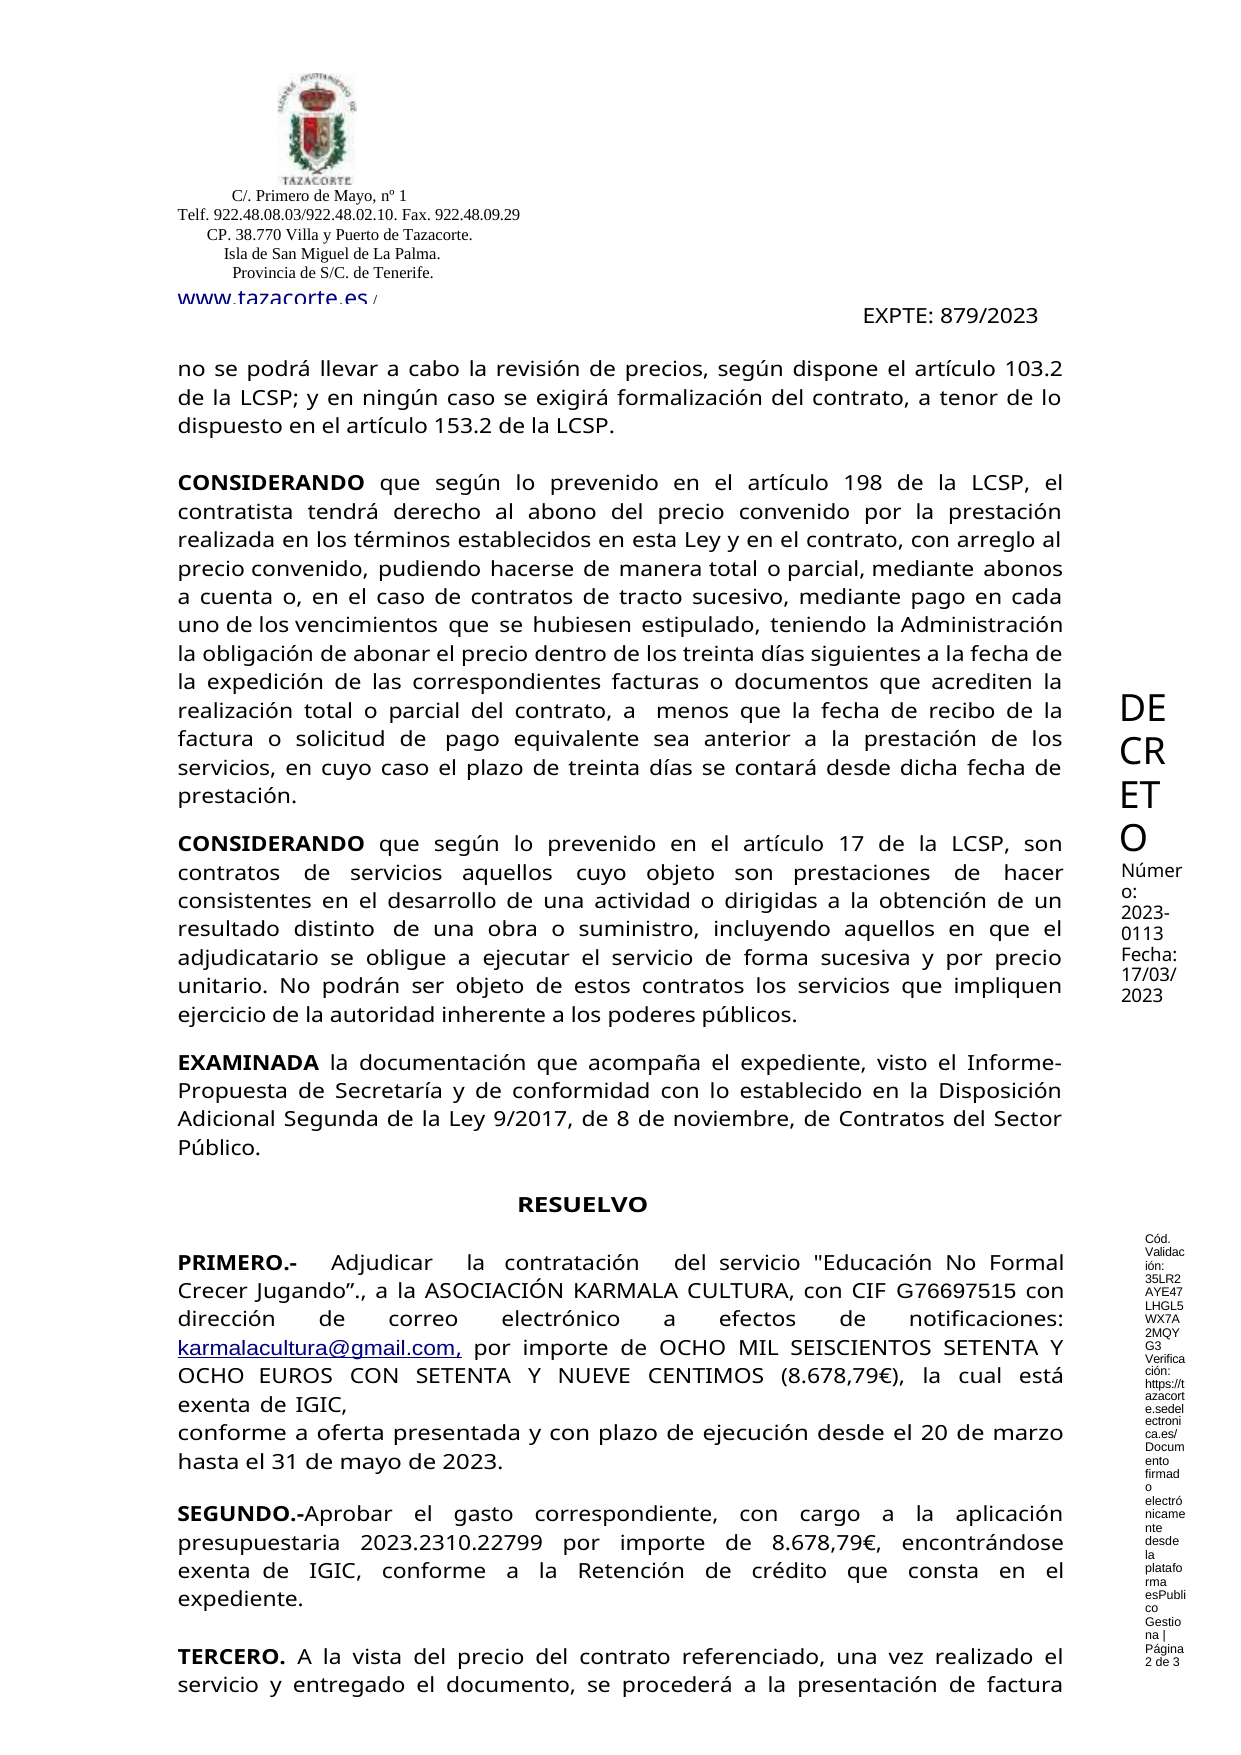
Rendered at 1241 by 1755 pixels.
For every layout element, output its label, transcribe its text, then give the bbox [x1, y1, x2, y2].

text DECRETO [1119, 686, 1185, 861]
text Verificación: https://tazacorte.sedelectronica.es/ [1145, 1353, 1186, 1441]
text TERCERO. A la vista del precio del contrato referenciado, una vez realizado el servicio y entregado el documento, se procederá a la presentación de factura [177, 1642, 1064, 1699]
text [1143, 1231, 1186, 1754]
text conforme a oferta presentada y con plazo de ejecución desde el 20 de marzo hasta el 31 de mayo de 2023. [177, 1418, 1063, 1475]
text [1117, 684, 1185, 1032]
text EXAMINADA la documentación que acompaña el expediente, visto el Informe- Propuesta de Secretaría y de conformidad con lo establecido en la Disposición Adicional Segunda de la Ley 9/2017, de 8 de noviembre, de Contratos del Sector Público. [177, 1048, 1063, 1161]
text CONSIDERANDO que según lo prevenido en el artículo 17 de la LCSP, son contratos de servicios aquellos cuyo objeto son prestaciones de hacer consistentes en el desarrollo de una actividad o dirigidas a la obtención de un resultado distinto de una obra o suministro, incluyendo aquellos en que el adjudicatario se obligue a ejecutar el servicio de forma sucesiva y por precio unitario. No podrán ser objeto de estos contratos los servicios que impliquen ejercicio de la autoridad inherente a los poderes públicos. [177, 829, 1063, 1028]
text SEGUNDO.-Aprobar el gasto correspondiente, con cargo a la aplicación presupuestaria 2023.2310.22799 por importe de 8.678,79€, encontrándose exenta de IGIC, conforme a la Retención de crédito que consta en el expediente. [177, 1499, 1064, 1613]
text Cód. Validación: 35LR2AYE47LHGL5WX7A2MQYG3 [1145, 1232, 1186, 1353]
text CONSIDERANDO que según lo prevenido en el artículo 198 de la LCSP, el contratista tendrá derecho al abono del precio convenido por la prestación realizada en los términos establecidos en esta Ley y en el contrato, con arreglo al precio convenido, pudiendo hacerse de manera total o parcial, mediante abonos a cuenta o, en el caso de contratos de tracto sucesivo, mediante pago en cada uno de los vencimientos que se hubiesen estipulado, teniendo la Administración la obligación de abonar el precio dentro de los treinta días siguientes a la fecha de la expedición de las correspondientes facturas o documentos que acrediten la realización total o parcial del contrato, a menos que la fecha de recibo de la factura o solicitud de pago equivalente sea anterior a la prestación de los servicios, en cuyo caso el plazo de treinta días se contará desde dicha fecha de prestación. [177, 468, 1063, 809]
text PRIMERO.- Adjudicar la contratación del servicio "Educación No Formal Crecer Jugando”., a la ASOCIACIÓN KARMALA CULTURA, con CIF G76697515 con dirección de correo electrónico a efectos de notificaciones: karmalacultura@gmail.com, por importe de OCHO MIL SEISCIENTOS SETENTA Y OCHO EUROS CON SETENTA Y NUEVE CENTIMOS (8.678,79€), la cual está exenta de IGIC, [177, 1248, 1064, 1418]
subtitle RESUELVO [58, 1190, 1107, 1219]
text Número: 2023-0113 Fecha: 17/03/2023 [1121, 861, 1185, 1007]
text Documento firmado electrónicamente desde la plataforma esPublico Gestiona | Página 2 de 3 [1145, 1441, 1186, 1669]
text no se podrá llevar a cabo la revisión de precios, según dispone el artículo 103.2 de la LCSP; y en ningún caso se exigirá formalización del contrato, a tenor de lo dispuesto en el artículo 153.2 de la LCSP. [177, 354, 1063, 440]
